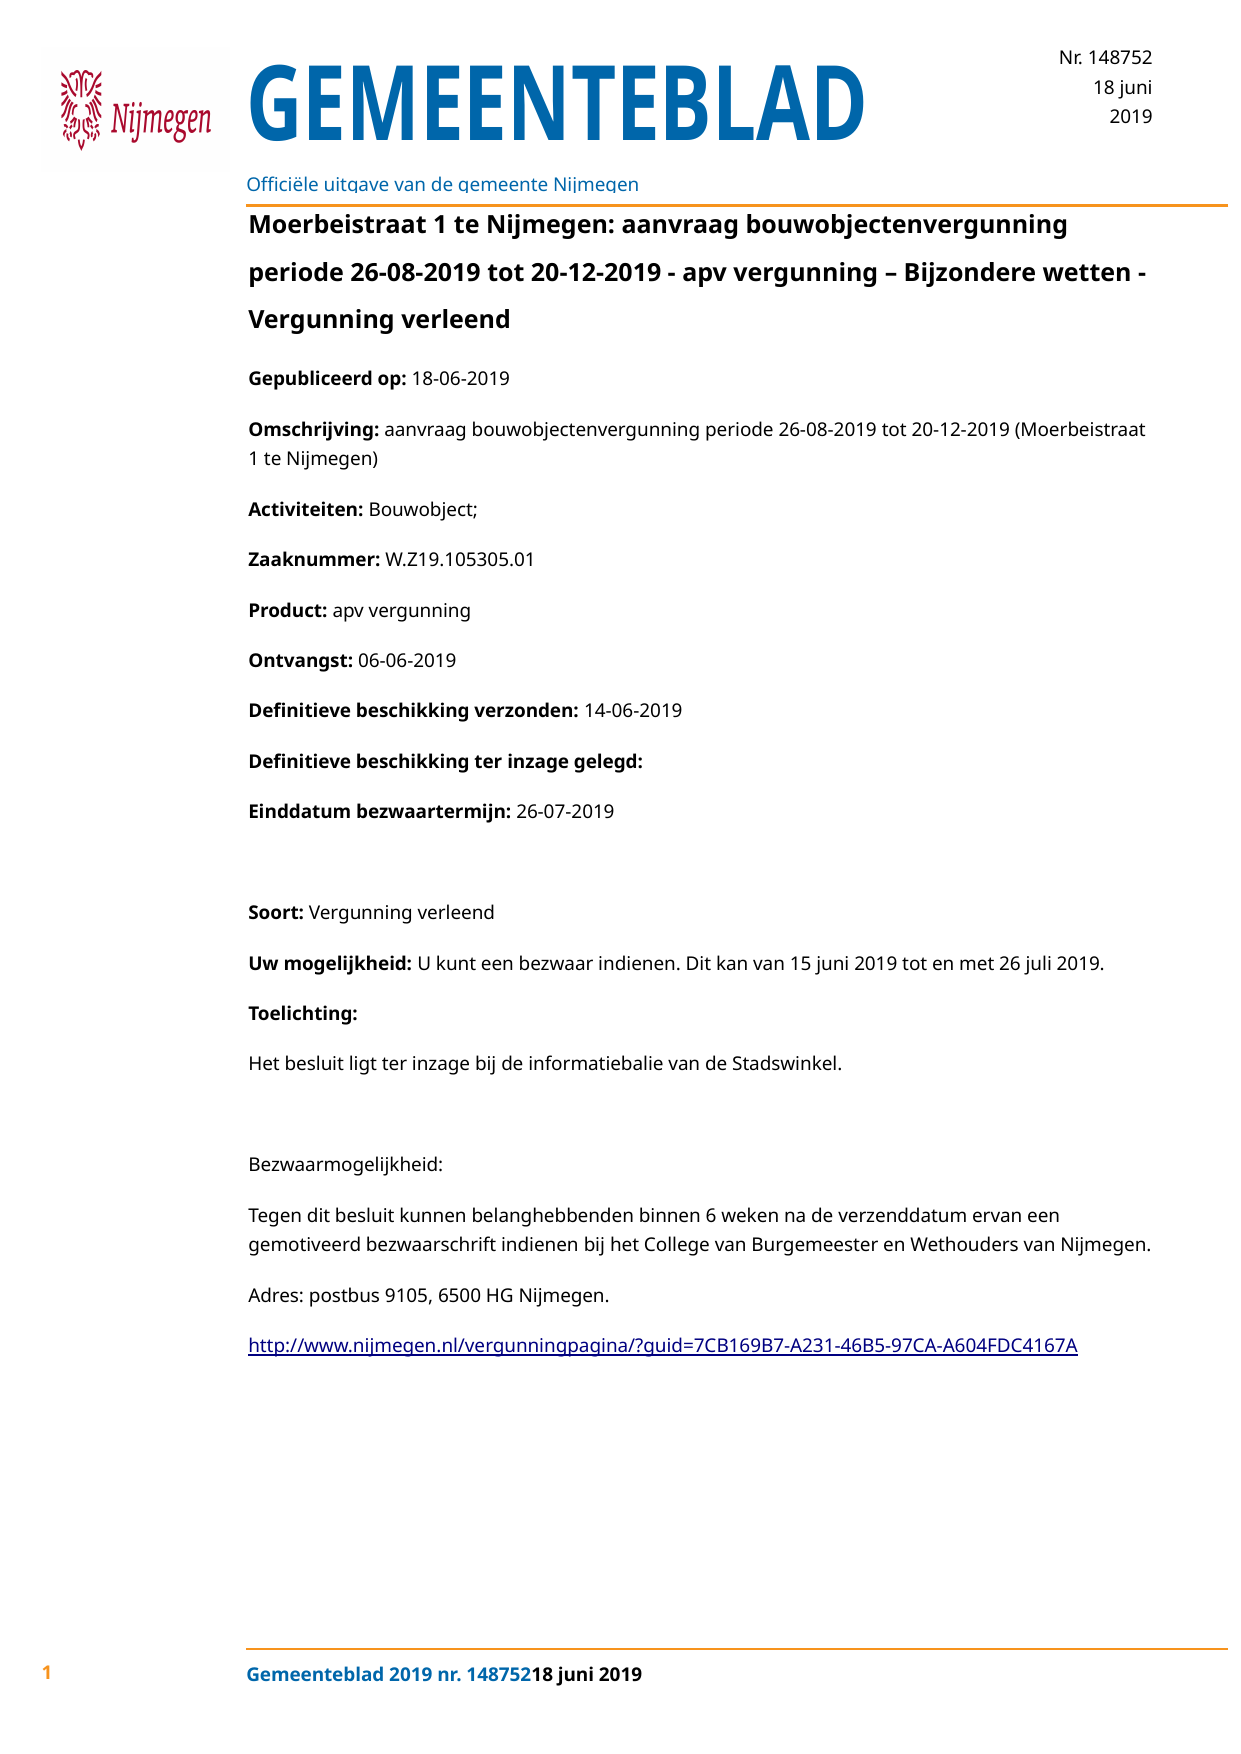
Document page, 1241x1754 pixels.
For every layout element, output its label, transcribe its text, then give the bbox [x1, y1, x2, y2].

text Bezwaarmogelijkheid: [248, 1151, 1152, 1177]
text Product: apv vergunning [248, 597, 1152, 622]
text Definitieve beschikking ter inzage gelegd: [248, 748, 1152, 774]
text Tegen dit besluit kunnen belanghebbenden binnen 6 weken na de verzenddatum ervan een gemotiveerd bezwaarschrift indienen bij het College van Burgemeester en Wethouders van Nijmegen. [248, 1202, 1152, 1257]
text Moerbeistraat 1 te Nijmegen: aanvraag bouwobjectenvergunning periode 26-08-2019 tot 20-12-2019 - apv vergunning – Bijzondere wetten - Vergunning verleend [248, 207, 1152, 336]
text Uw mogelijkheid: U kunt een bezwaar indienen. Dit kan van 15 juni 2019 tot en met 26 juli 2019. [248, 950, 1152, 975]
picture [41, 47, 231, 172]
text Zaaknummer: W.Z19.105305.01 [248, 546, 1152, 572]
text Einddatum bezwaartermijn: 26-07-2019 [248, 798, 1152, 824]
text Omschrijving: aanvraag bouwobjectenvergunning periode 26-08-2019 tot 20-12-2019 (Moerbeistraat 1 te Nijmegen) [248, 416, 1152, 471]
text Gepubliceerd op: 18-06-2019 [248, 366, 1152, 391]
text Het besluit ligt ter inzage bij de informatiebalie van de Stadswinkel. [248, 1051, 1152, 1076]
text Adres: postbus 9105, 6500 HG Nijmegen. [248, 1282, 1152, 1307]
text http://www.nijmegen.nl/vergunningpagina/?guid=7CB169B7-A231-46B5-97CA-A604FDC4167A [248, 1332, 1152, 1358]
text Definitieve beschikking verzonden: 14-06-2019 [248, 698, 1152, 723]
text Activiteiten: Bouwobject; [248, 496, 1152, 522]
text Soort: Vergunning verleend [248, 899, 1152, 925]
text Ontvangst: 06-06-2019 [248, 647, 1152, 673]
text Toelichting: [248, 1000, 1152, 1026]
